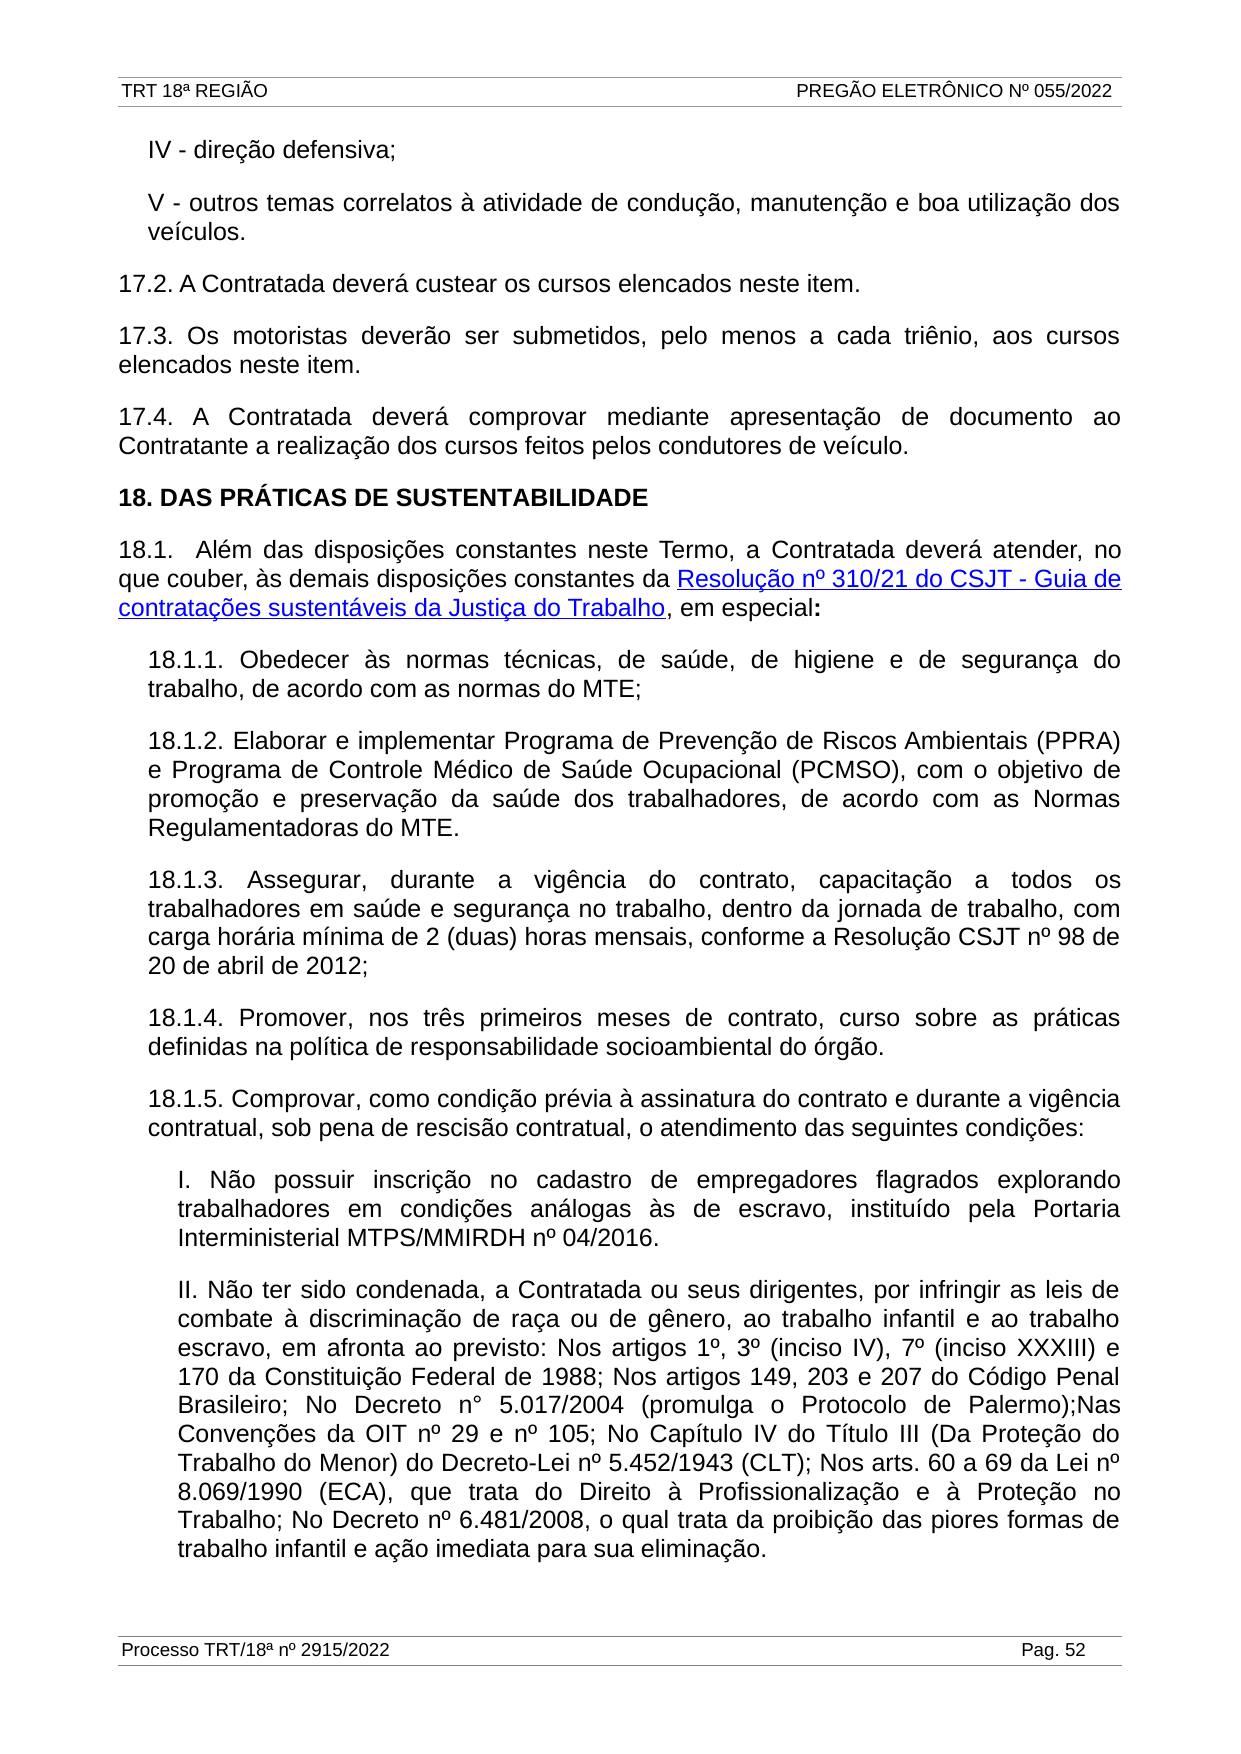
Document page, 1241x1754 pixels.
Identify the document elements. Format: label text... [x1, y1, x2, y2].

text 18.1.3. Assegurar, durante a vigência do contrato, capacitação a todos os trabalhadores em saúde e segurança no trabalho, dentro da jornada de trabalho, com carga horária mínima de 2 (duas) horas mensais, conforme a Resolução CSJT nº 98 de 20 de abril de 2012; [148, 865, 1122, 980]
text II. Não ter sido condenada, a Contratada ou seus dirigentes, por infringir as leis de combate à discriminação de raça ou de gênero, ao trabalho infantil e ao trabalho escravo, em afronta ao previsto: Nos artigos 1º, 3º (inciso IV), 7º (inciso XXXIII) e 170 da Constituição Federal de 1988; Nos artigos 149, 203 e 207 do Código Penal Brasileiro; No Decreto n° 5.017/2004 (promulga o Protocolo de Palermo);Nas Convenções da OIT nº 29 e nº 105; No Capítulo IV do Título III (Da Proteção do Trabalho do Menor) do Decreto-Lei nº 5.452/1943 (CLT); Nos arts. 60 a 69 da Lei nº 8.069/1990 (ECA), que trata do Direito à Profissionalização e à Proteção no Trabalho; No Decreto nº 6.481/2008, o qual trata da proibição das piores formas de trabalho infantil e ação imediata para sua eliminação. [177, 1275, 1122, 1563]
text V - outros temas correlatos à atividade de condução, manutenção e boa utilização dos veículos. [148, 188, 1122, 245]
text IV - direção defensiva; [148, 136, 1122, 164]
text 18.1.5. Comprovar, como condição prévia à assinatura do contrato e durante a vigência contratual, sob pena de rescisão contratual, o atendimento das seguintes condições: [148, 1084, 1122, 1142]
text 18.1.4. Promover, nos três primeiros meses de contrato, curso sobre as práticas definidas na política de responsabilidade socioambiental do órgão. [148, 1003, 1122, 1061]
text 18.1.1. Obedecer às normas técnicas, de saúde, de higiene e de segurança do trabalho, de acordo com as normas do MTE; [148, 645, 1122, 703]
text 17.4. A Contratada deverá comprovar mediante apresentação de documento ao Contratante a realização dos cursos feitos pelos condutores de veículo. [118, 402, 1122, 460]
text 18. DAS PRÁTICAS DE SUSTENTABILIDADE [118, 483, 1122, 512]
text 17.2. A Contratada deverá custear os cursos elencados neste item. [118, 269, 1122, 298]
text 18.1.2. Elaborar e implementar Programa de Prevenção de Riscos Ambientais (PPRA) e Programa de Controle Médico de Saúde Ocupacional (PCMSO), com o objetivo de promoção e preservação da saúde dos trabalhadores, de acordo com as Normas Regulamentadoras do MTE. [148, 726, 1122, 841]
text 18.1. Além das disposições constantes neste Termo, a Contratada deverá atender, no que couber, às demais disposições constantes da Resolução nº 310/21 do CSJT - Guia de contratações sustentáveis da Justiça do Trabalho, em especial: [118, 536, 1122, 622]
text 17.3. Os motoristas deverão ser submetidos, pelo menos a cada triênio, aos cursos elencados neste item. [118, 321, 1122, 379]
text I. Não possuir inscrição no cadastro de empregadores flagrados explorando trabalhadores em condições análogas às de escravo, instituído pela Portaria Interministerial MTPS/MMIRDH nº 04/2016. [177, 1166, 1122, 1252]
